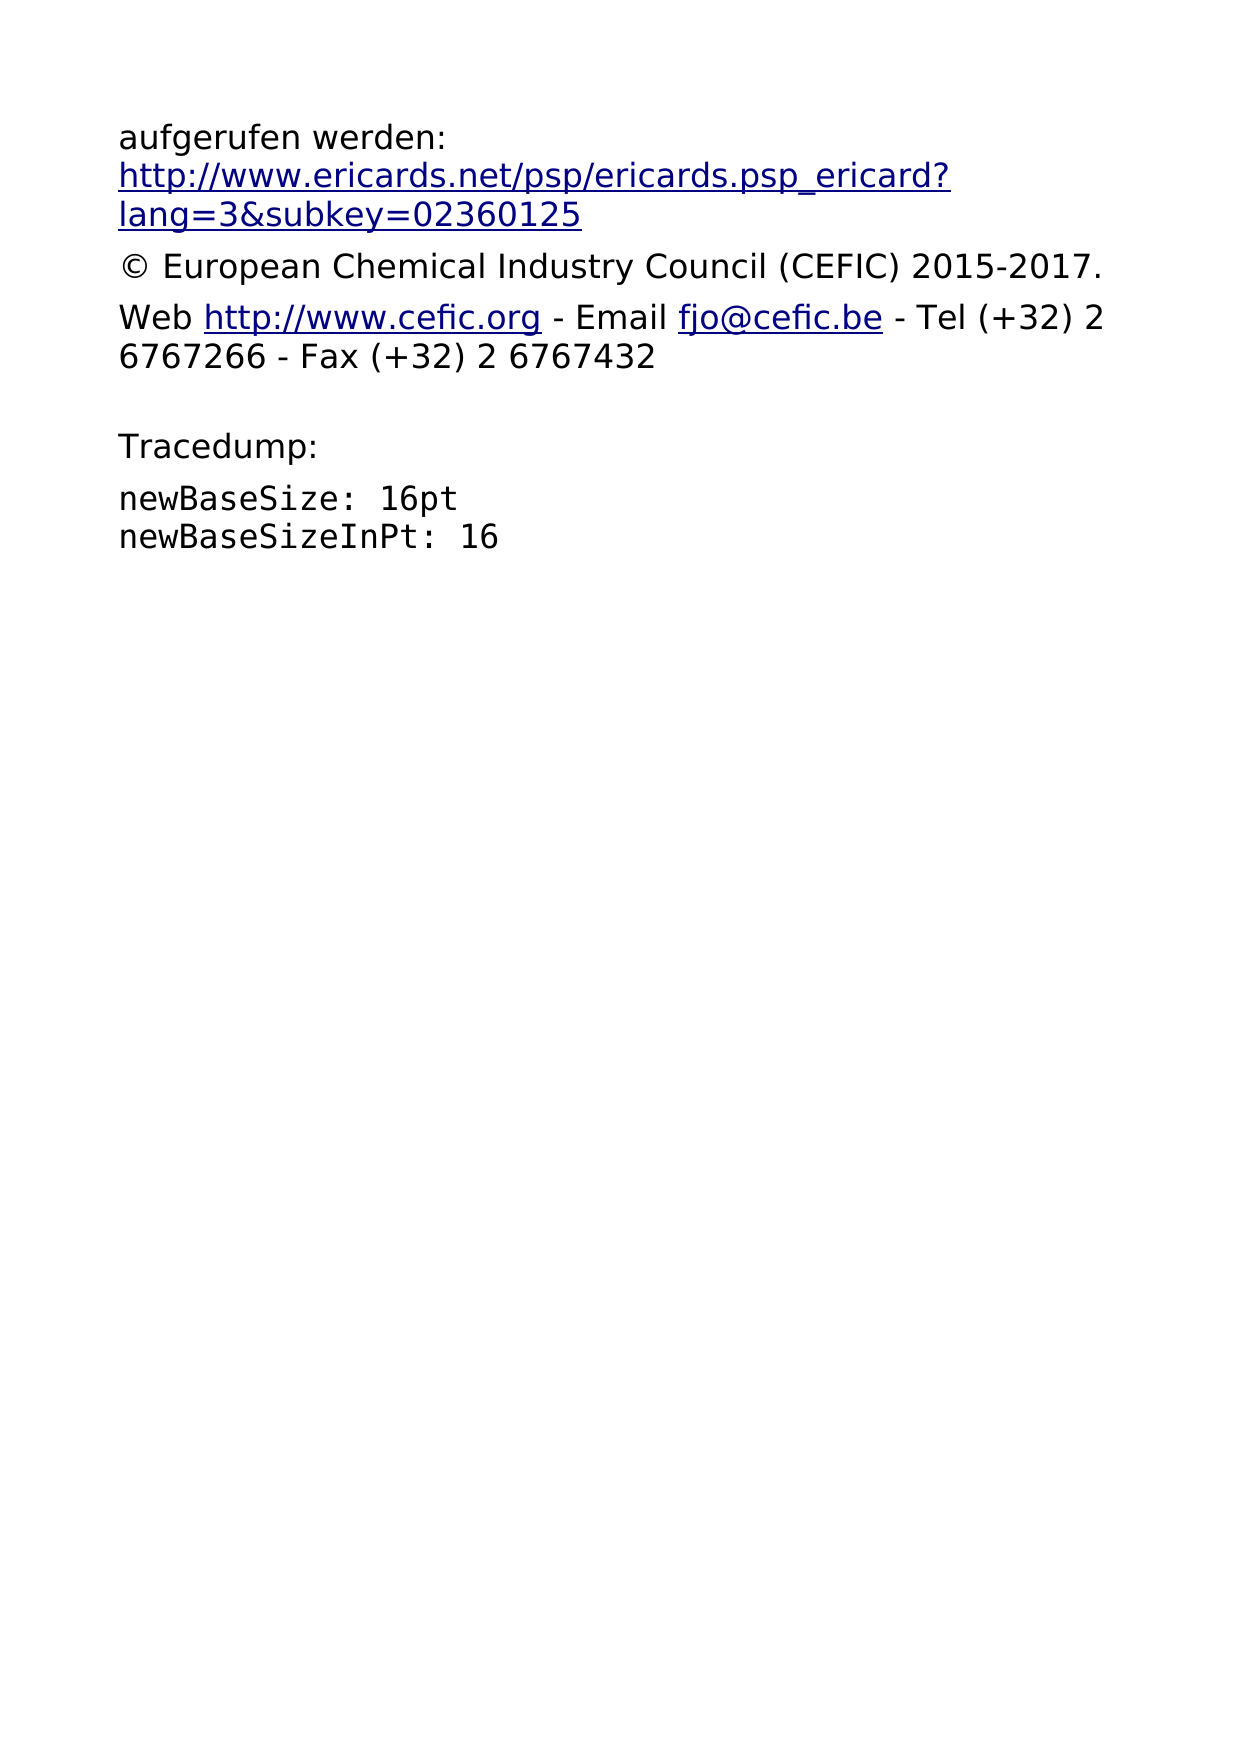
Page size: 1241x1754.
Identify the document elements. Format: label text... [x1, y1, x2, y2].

text © European Chemical Industry Council (CEFIC) 2015-2017. [118, 247, 1122, 286]
text Web http://www.cefic.org - Email fjo@cefic.be - Tel (+32) 2 6767266 - Fax (+32) 2 6767432 [118, 298, 1122, 376]
text aufgerufen werden: http://www.ericards.net/psp/ericards.psp_ericard?lang=3&subkey=02360125 [118, 118, 1122, 235]
text newBaseSize: 16pt newBaseSizeInPt: 16 [118, 479, 1122, 557]
text Tracedump: [118, 389, 1122, 466]
